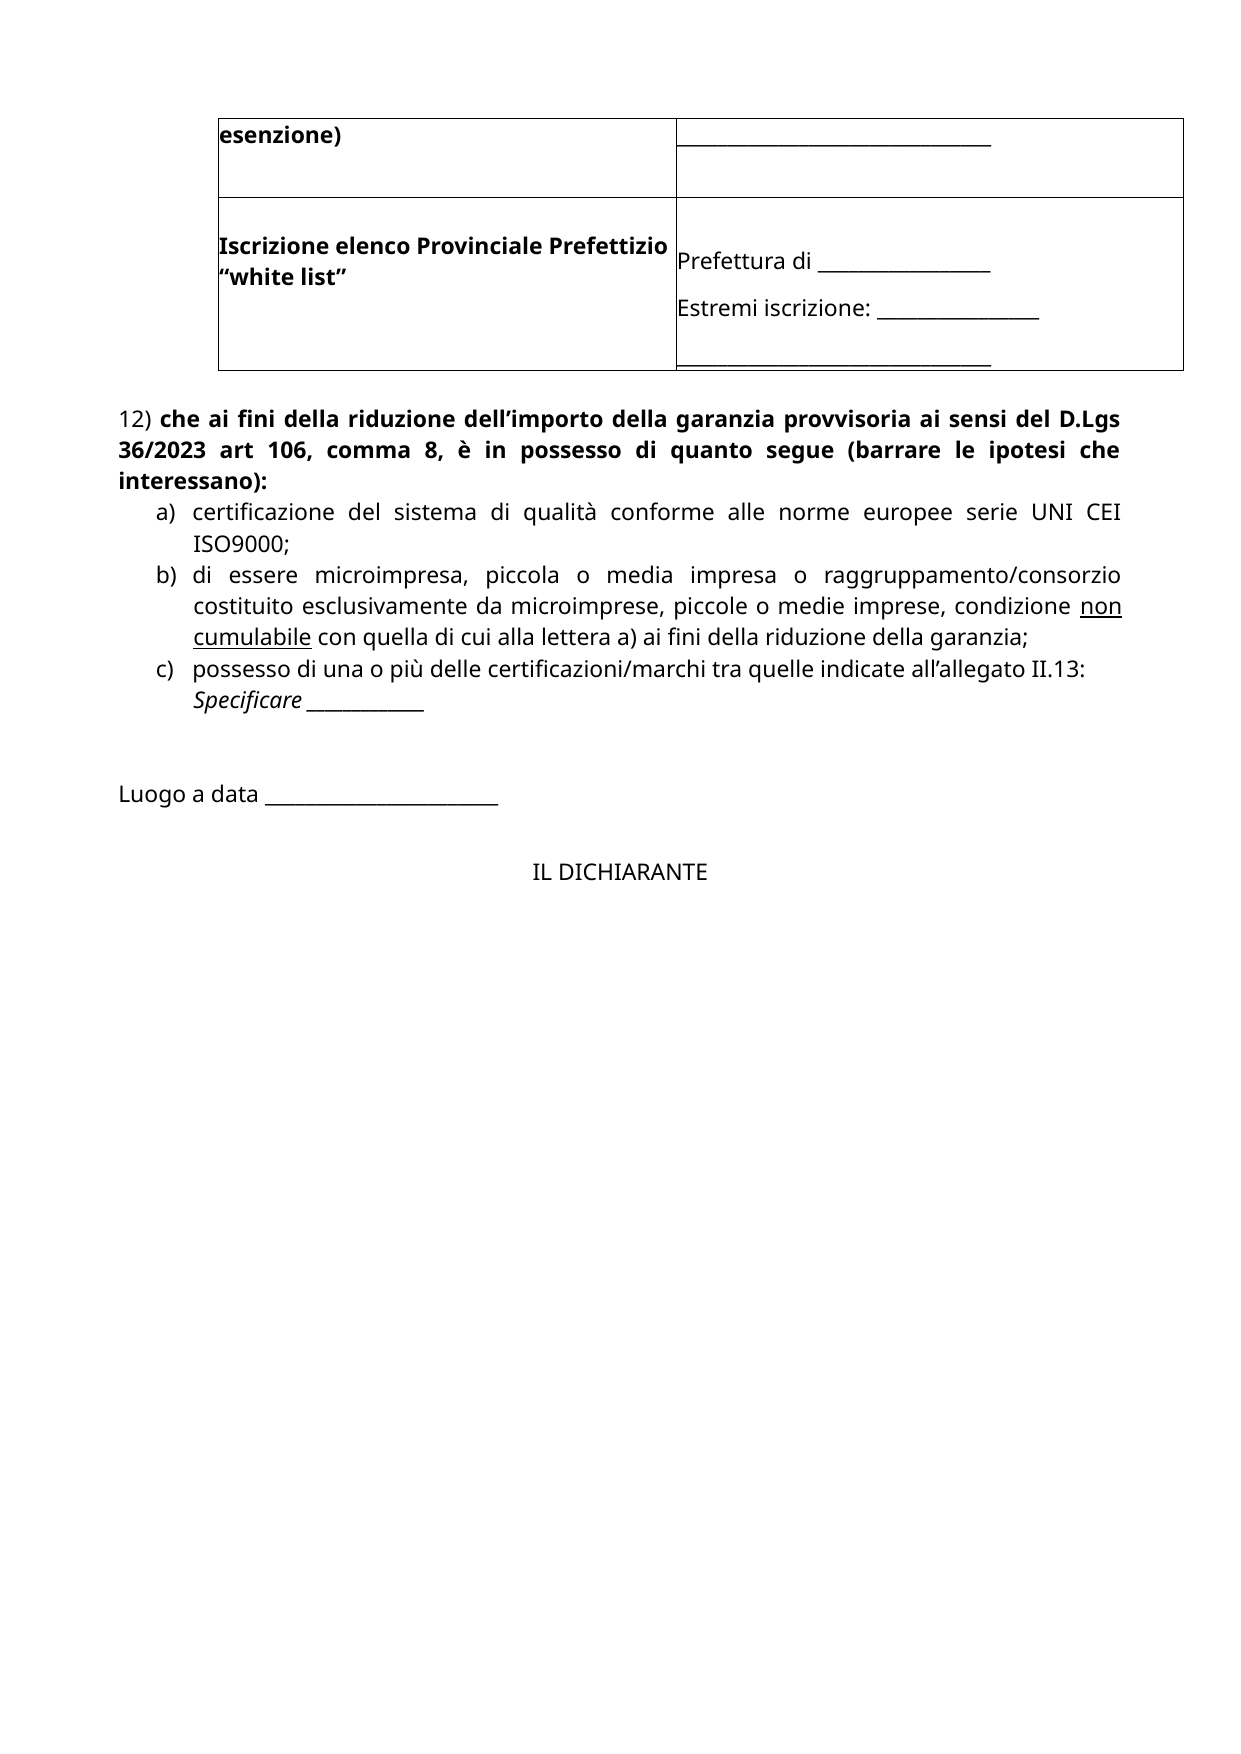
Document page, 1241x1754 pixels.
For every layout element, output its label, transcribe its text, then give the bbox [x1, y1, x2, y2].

list Specificare _____________ [156, 684, 1122, 715]
list possesso di una o più delle certificazioni/marchi tra quelle indicate all’allegato II.13: [156, 652, 1122, 684]
text IL DICHIARANTE [118, 856, 1122, 887]
text 12) che ai fini della riduzione dell’importo della garanzia provvisoria ai sensi del D.Lgs 36/2023 art 106, comma 8, è in possesso di quanto segue (barrare le ipotesi che interessano): [118, 402, 1122, 496]
table_cell _______________________________ [677, 119, 1183, 197]
table_cell Prefettura di _________________ Estremi iscrizione: ________________ _______________________________ [677, 198, 1183, 370]
list certificazione del sistema di qualità conforme alle norme europee serie UNI CEI ISO9000; [156, 496, 1122, 559]
table_cell esenzione) [219, 119, 676, 197]
text Luogo a data _______________________ [118, 777, 1122, 809]
table_cell Iscrizione elenco Provinciale Prefettizio “white list” [219, 198, 676, 370]
list di essere microimpresa, piccola o media impresa o raggruppamento/consorzio costituito esclusivamente da microimprese, piccole o medie imprese, condizione non cumulabile con quella di cui alla lettera a) ai fini della riduzione della garanzia; [156, 559, 1122, 652]
